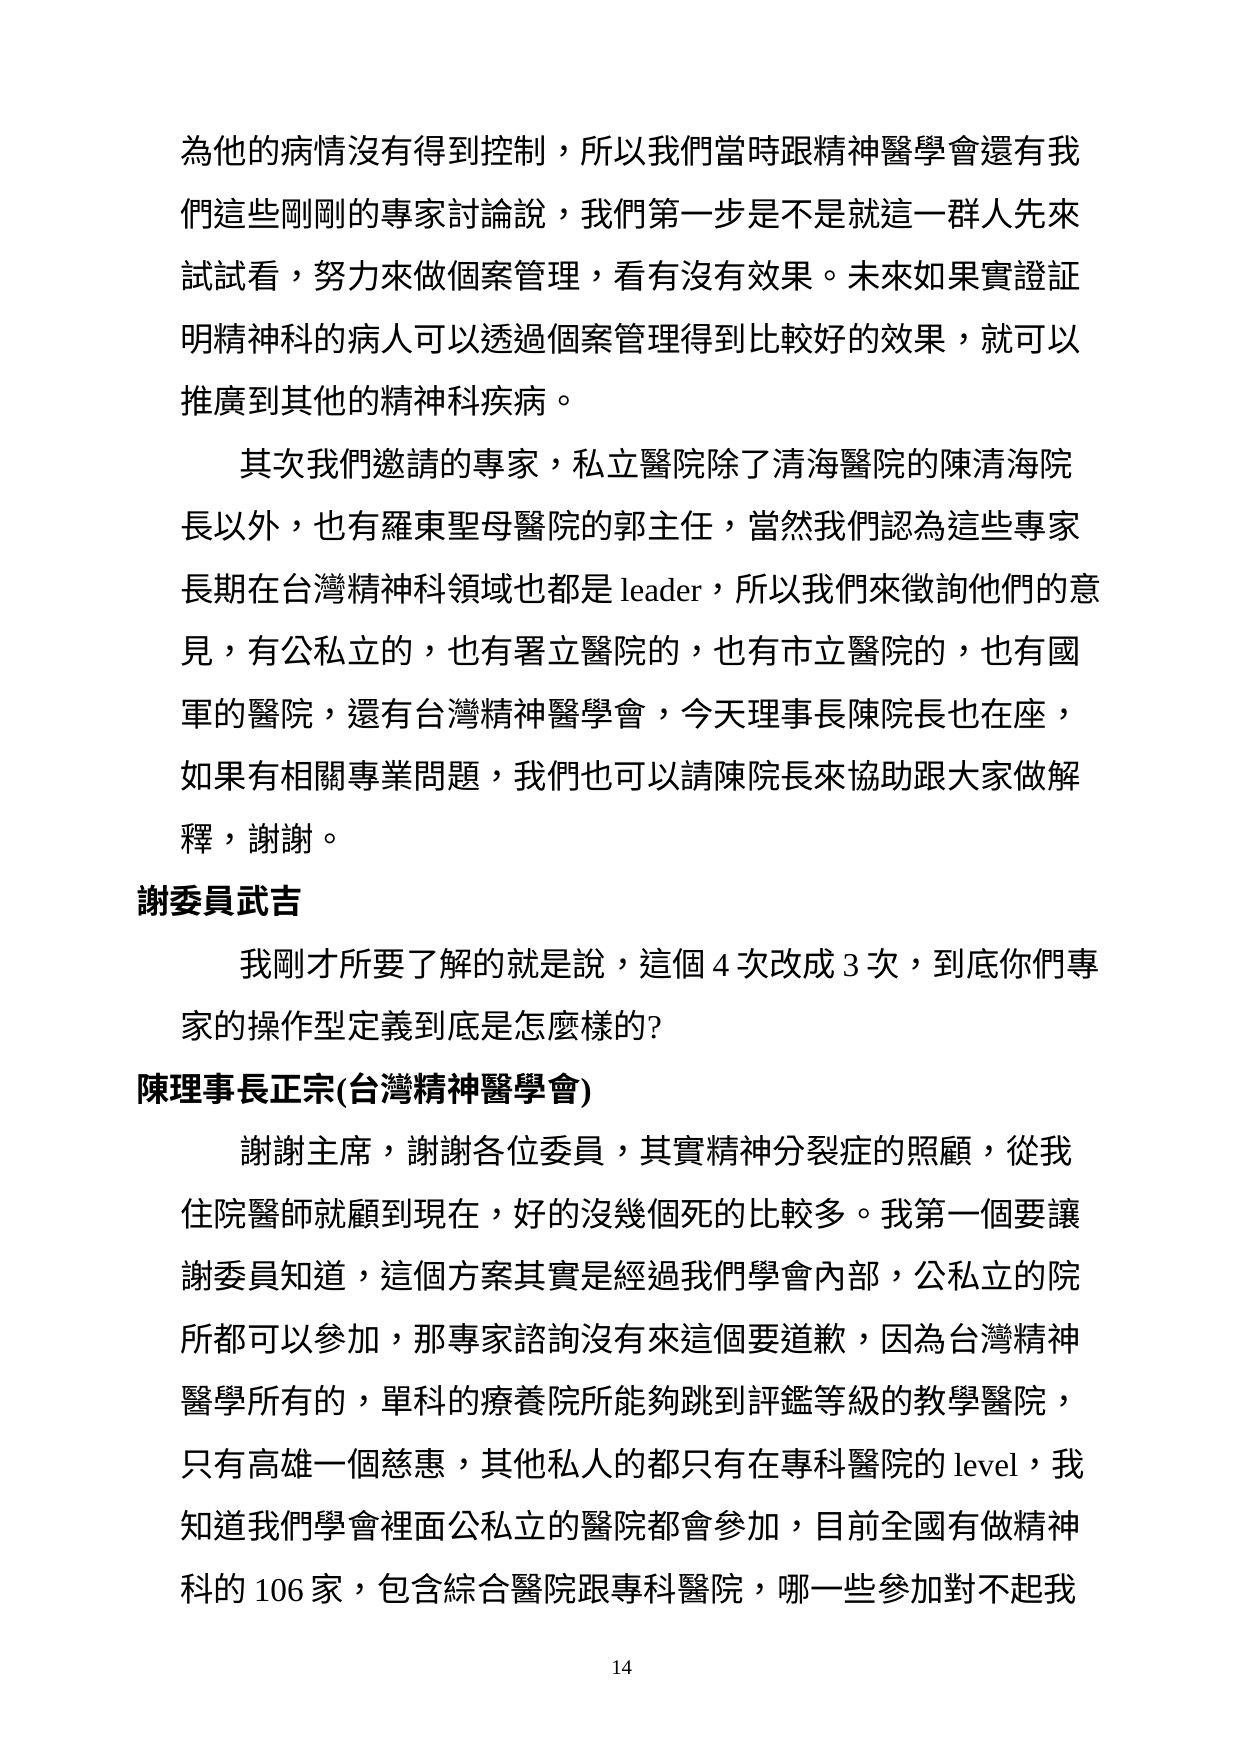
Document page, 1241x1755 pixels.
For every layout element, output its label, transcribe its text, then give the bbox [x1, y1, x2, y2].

text 謝謝主席，謝謝各位委員，其實精神分裂症的照顧，從我住院醫師就顧到現在，好的沒幾個死的比較多。我第一個要讓謝委員知道，這個方案其實是經過我們學會內部，公私立的院所都可以參加，那專家諮詢沒有來這個要道歉，因為台灣精神醫學所有的，單科的療養院所能夠跳到評鑑等級的教學醫院，只有高雄一個慈惠，其他私人的都只有在專科醫院的level，我知道我們學會裡面公私立的醫院都會參加，目前全國有做精神科的106家，包含綜合醫院跟專科醫院，哪一些參加對不起我不知道，那這些106家都是有參加強制住院等，所以有81家有加入這個方案算不錯，但是也有可能81家裡面包括5~6個診所，所以我必須先聲明目前的情形。 [180, 1108, 1104, 1608]
text 其次我們邀請的專家，私立醫院除了清海醫院的陳清海院長以外，也有羅東聖母醫院的郭主任，當然我們認為這些專家長期在台灣精神科領域也都是leader，所以我們來徵詢他們的意見，有公私立的，也有署立醫院的，也有市立醫院的，也有國軍的醫院，還有台灣精神醫學會，今天理事長陳院長也在座，如果有相關專業問題，我們也可以請陳院長來協助跟大家做解釋，謝謝。 [180, 420, 1104, 858]
text 謝委員武吉 [136, 858, 1104, 920]
text 為他的病情沒有得到控制，所以我們當時跟精神醫學會還有我們這些剛剛的專家討論說，我們第一步是不是就這一群人先來試試看，努力來做個案管理，看有沒有效果。未來如果實證証明精神科的病人可以透過個案管理得到比較好的效果，就可以推廣到其他的精神科疾病。 [180, 108, 1104, 420]
text 陳理事長正宗(台灣精神醫學會) [136, 1045, 1104, 1108]
text 我剛才所要了解的就是說，這個4次改成3次，到底你們專家的操作型定義到底是怎麼樣的? [180, 920, 1104, 1045]
